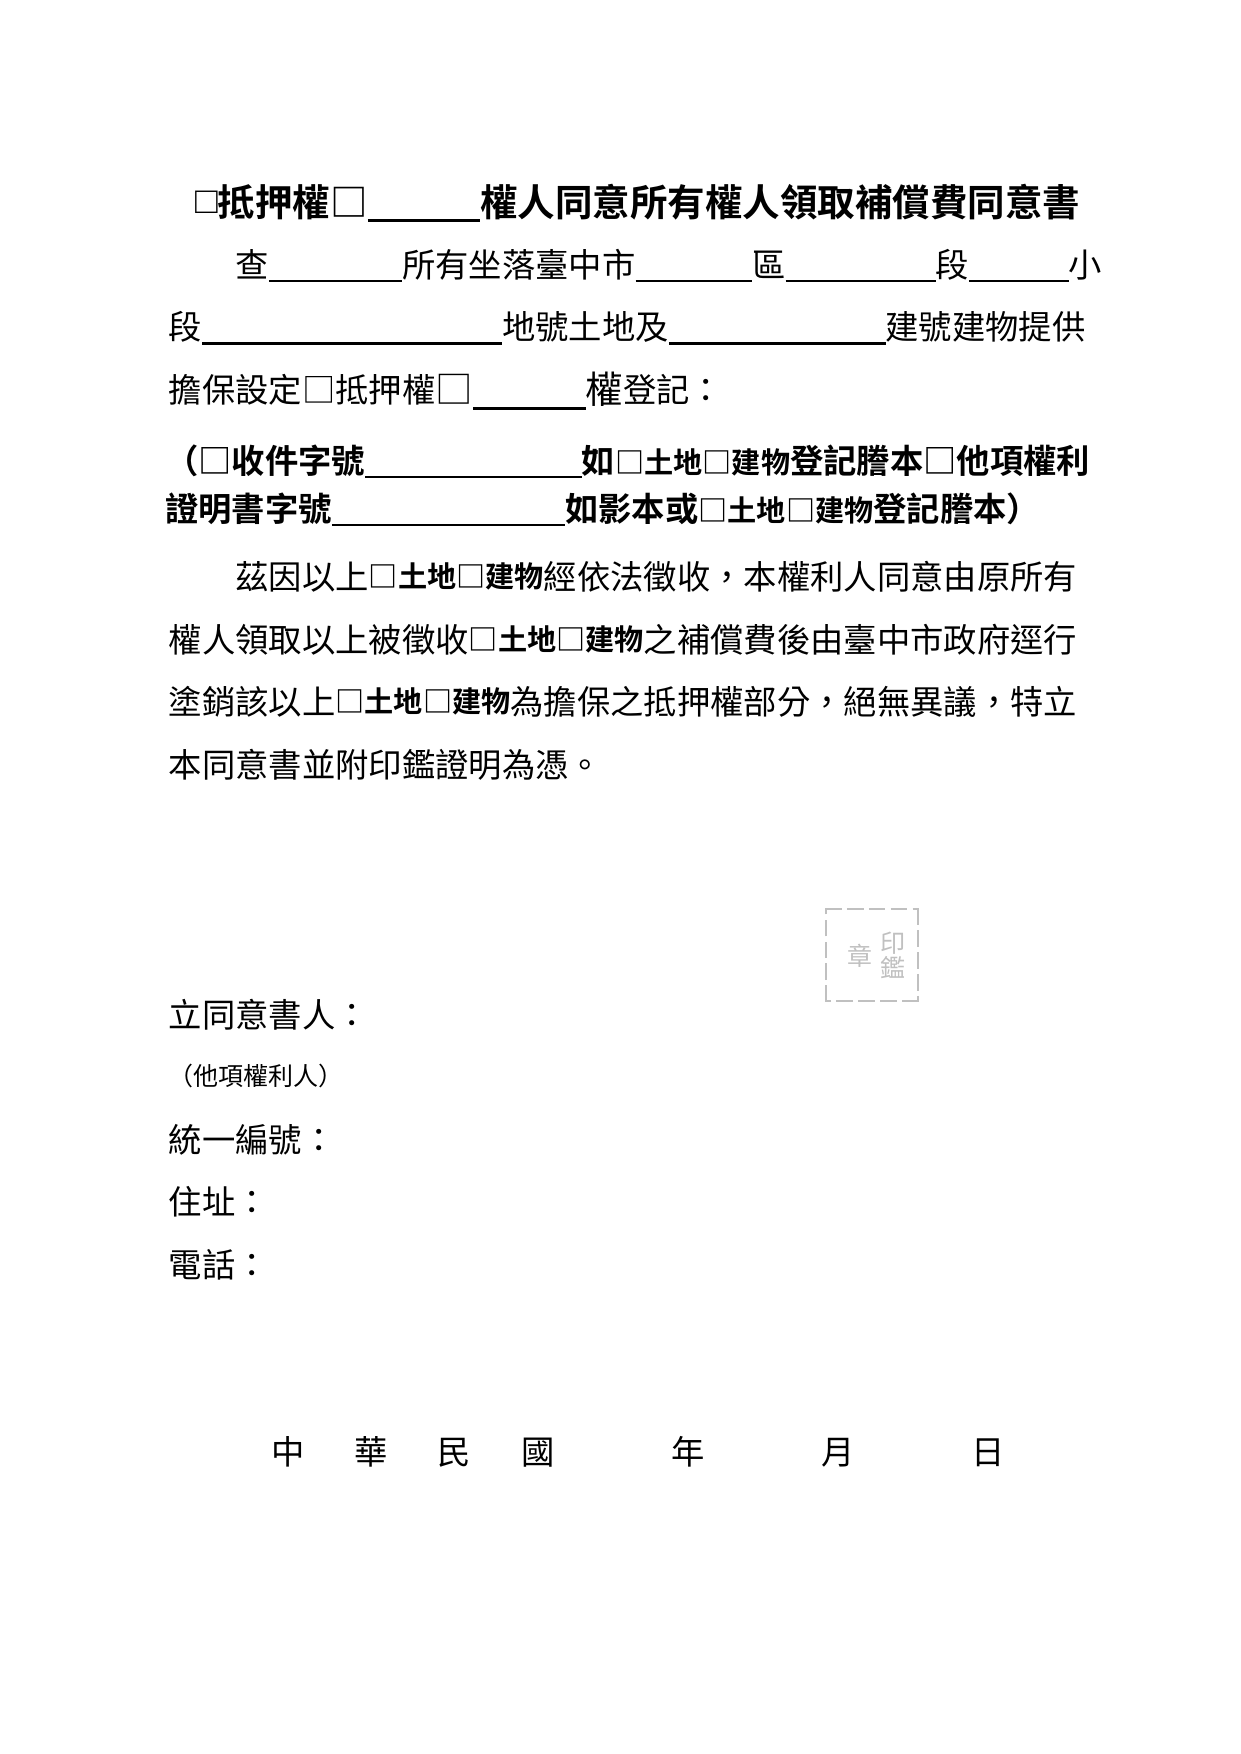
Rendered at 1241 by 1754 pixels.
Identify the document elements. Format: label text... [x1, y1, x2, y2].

text 查 所有坐落臺中市 區 段 小段 地號土地及 建號建物提供擔保設定□抵押權□ 權登記： [169, 221, 1106, 408]
text 中 華 民 國 年 月 日 [169, 1408, 1106, 1471]
text 印鑑 [876, 925, 910, 985]
text 立同意書人： [169, 971, 1106, 1033]
text 統一編號： [169, 1096, 1106, 1158]
text 章 [843, 925, 876, 985]
text 電話： [169, 1221, 1106, 1283]
text （他項權利人） [169, 1033, 1106, 1096]
text （□收件字號 如□土地□建物登記謄本□他項權利證明書字號 如影本或□土地□建物登記謄本） [165, 434, 1091, 531]
text 住址： [169, 1158, 1106, 1221]
text □抵押權□ 權人同意所有權人領取補償費同意書 [169, 158, 1106, 221]
text 茲因以上□土地□建物經依法徵收，本權利人同意由原所有權人領取以上被徵收□土地□建物之補償費後由臺中市政府逕行塗銷該以上□土地□建物為擔保之抵押權部分，絕無異議，特立本同意書並附印鑑證明為憑。 [169, 533, 1106, 783]
